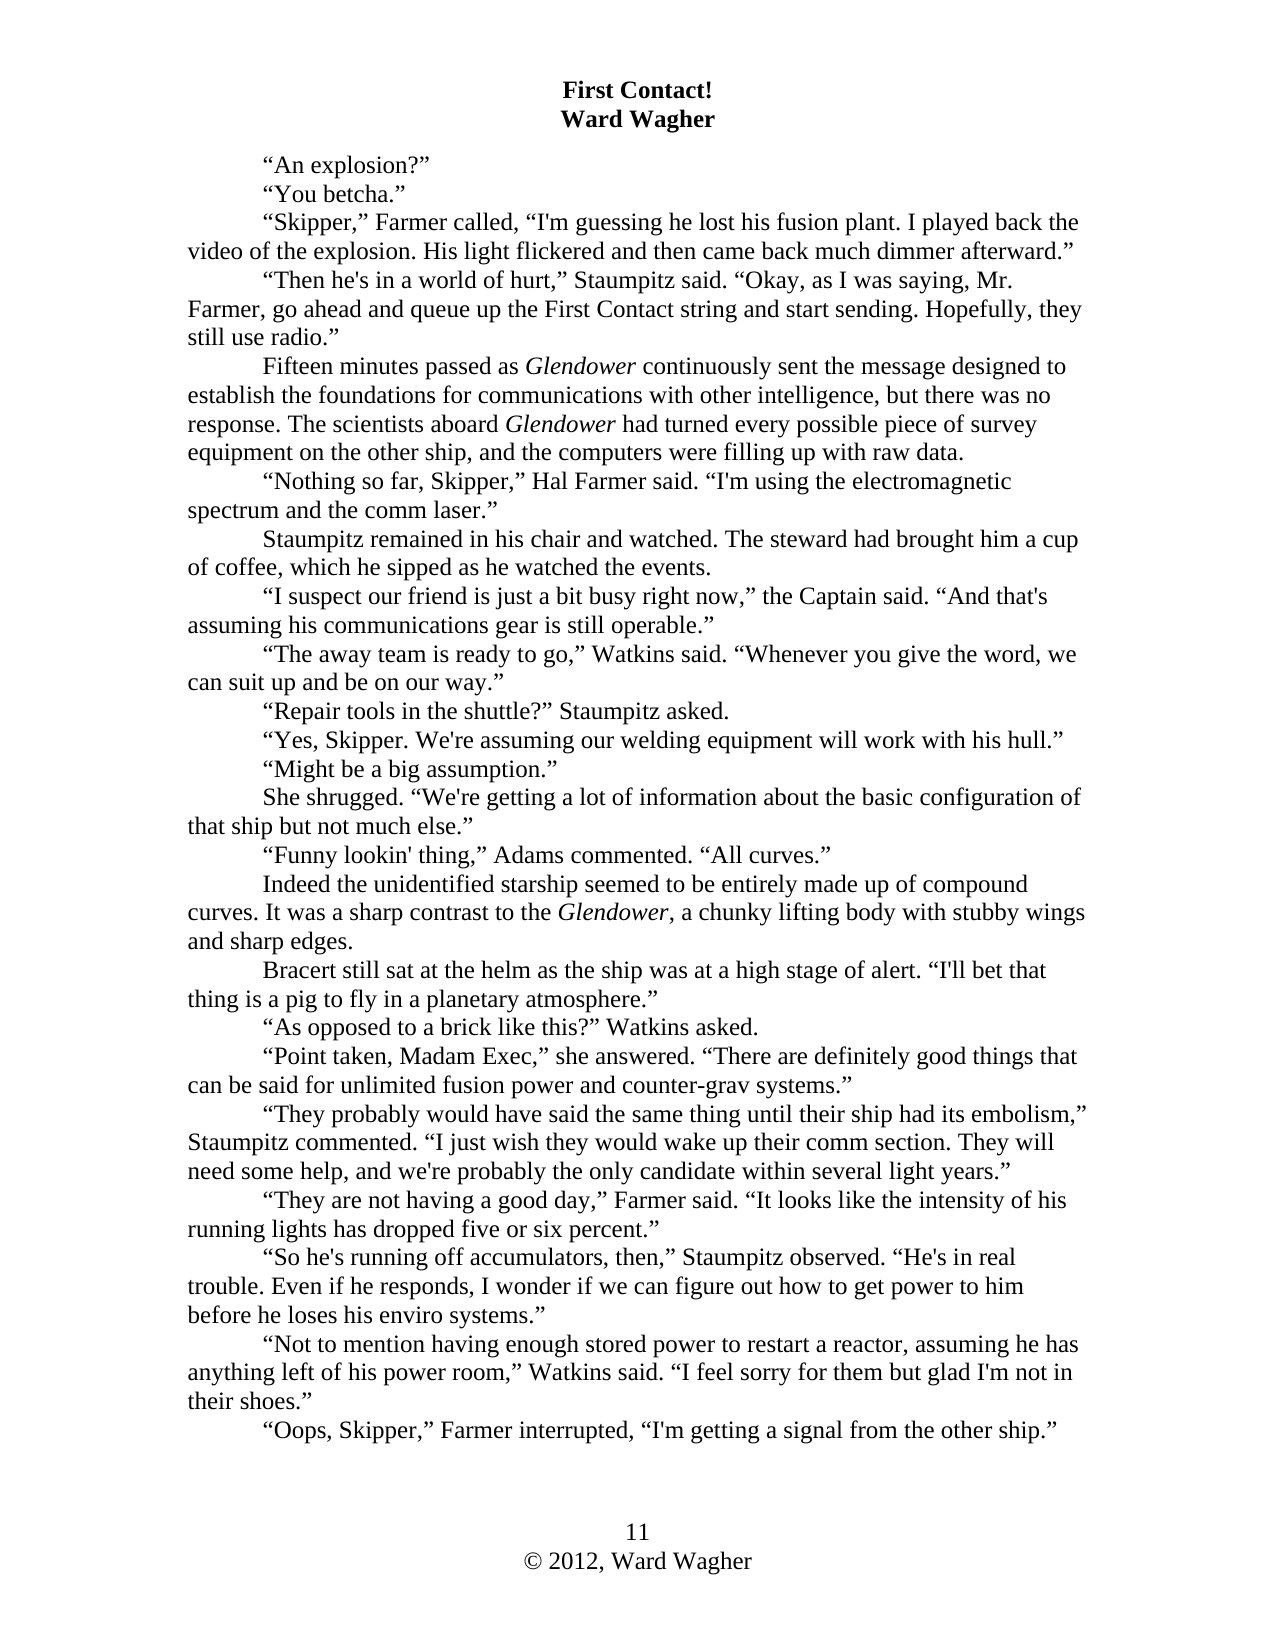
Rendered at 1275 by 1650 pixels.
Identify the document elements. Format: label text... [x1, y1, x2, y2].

text “The away team is ready to go,” Watkins said. “Whenever you give the word, we can suit up and be on our way.” [187, 639, 1087, 696]
text “As opposed to a brick like this?” Watkins asked. [187, 1012, 1087, 1041]
text She shrugged. “We're getting a lot of information about the basic configuration of that ship but not much else.” [187, 782, 1087, 840]
text “Might be a big assumption.” [187, 754, 1087, 782]
text Indeed the unidentified starship seemed to be entirely made up of compound curves. It was a sharp contrast to the Glendower, a chunky lifting body with stubby wings and sharp edges. [187, 869, 1087, 955]
text “Point taken, Madam Exec,” she answered. “There are definitely good things that can be said for unlimited fusion power and counter-grav systems.” [187, 1041, 1087, 1099]
text “They probably would have said the same thing until their ship had its embolism,” Staumpitz commented. “I just wish they would wake up their comm section. They will need some help, and we're probably the only candidate within several light years.” [187, 1099, 1087, 1185]
text Bracert still sat at the helm as the ship was at a high stage of alert. “I'll bet that thing is a pig to fly in a planetary atmosphere.” [187, 955, 1087, 1012]
text “Not to mention having enough stored power to restart a reactor, assuming he has anything left of his power room,” Watkins said. “I feel sorry for them but glad I'm not in their shoes.” [187, 1329, 1087, 1415]
text “An explosion?” [187, 150, 1087, 179]
text “Oops, Skipper,” Farmer interrupted, “I'm getting a signal from the other ship.” [187, 1415, 1087, 1444]
text “So he's running off accumulators, then,” Staumpitz observed. “He's in real trouble. Even if he responds, I wonder if we can figure out how to get power to him before he loses his enviro systems.” [187, 1242, 1087, 1329]
text Fifteen minutes passed as Glendower continuously sent the message designed to establish the foundations for communications with other intelligence, but there was no response. The scientists aboard Glendower had turned every possible piece of survey equipment on the other ship, and the computers were filling up with raw data. [187, 351, 1087, 466]
text “Yes, Skipper. We're assuming our welding equipment will work with his hull.” [187, 725, 1087, 754]
text “You betcha.” [187, 179, 1087, 207]
text “Repair tools in the shuttle?” Staumpitz asked. [187, 696, 1087, 725]
text “Nothing so far, Skipper,” Hal Farmer said. “I'm using the electromagnetic spectrum and the comm laser.” [187, 466, 1087, 524]
text “I suspect our friend is just a bit busy right now,” the Captain said. “And that's assuming his communications gear is still operable.” [187, 581, 1087, 639]
text “Skipper,” Farmer called, “I'm guessing he lost his fusion plant. I played back the video of the explosion. His light flickered and then came back much dimmer afterward.” [187, 207, 1087, 265]
text “Funny lookin' thing,” Adams commented. “All curves.” [187, 840, 1087, 869]
text Staumpitz remained in his chair and watched. The steward had brought him a cup of coffee, which he sipped as he watched the events. [187, 524, 1087, 581]
text “Then he's in a world of hurt,” Staumpitz said. “Okay, as I was saying, Mr. Farmer, go ahead and queue up the First Contact string and start sending. Hopefully, they still use radio.” [187, 265, 1087, 351]
text “They are not having a good day,” Farmer said. “It looks like the intensity of his running lights has dropped five or six percent.” [187, 1185, 1087, 1242]
